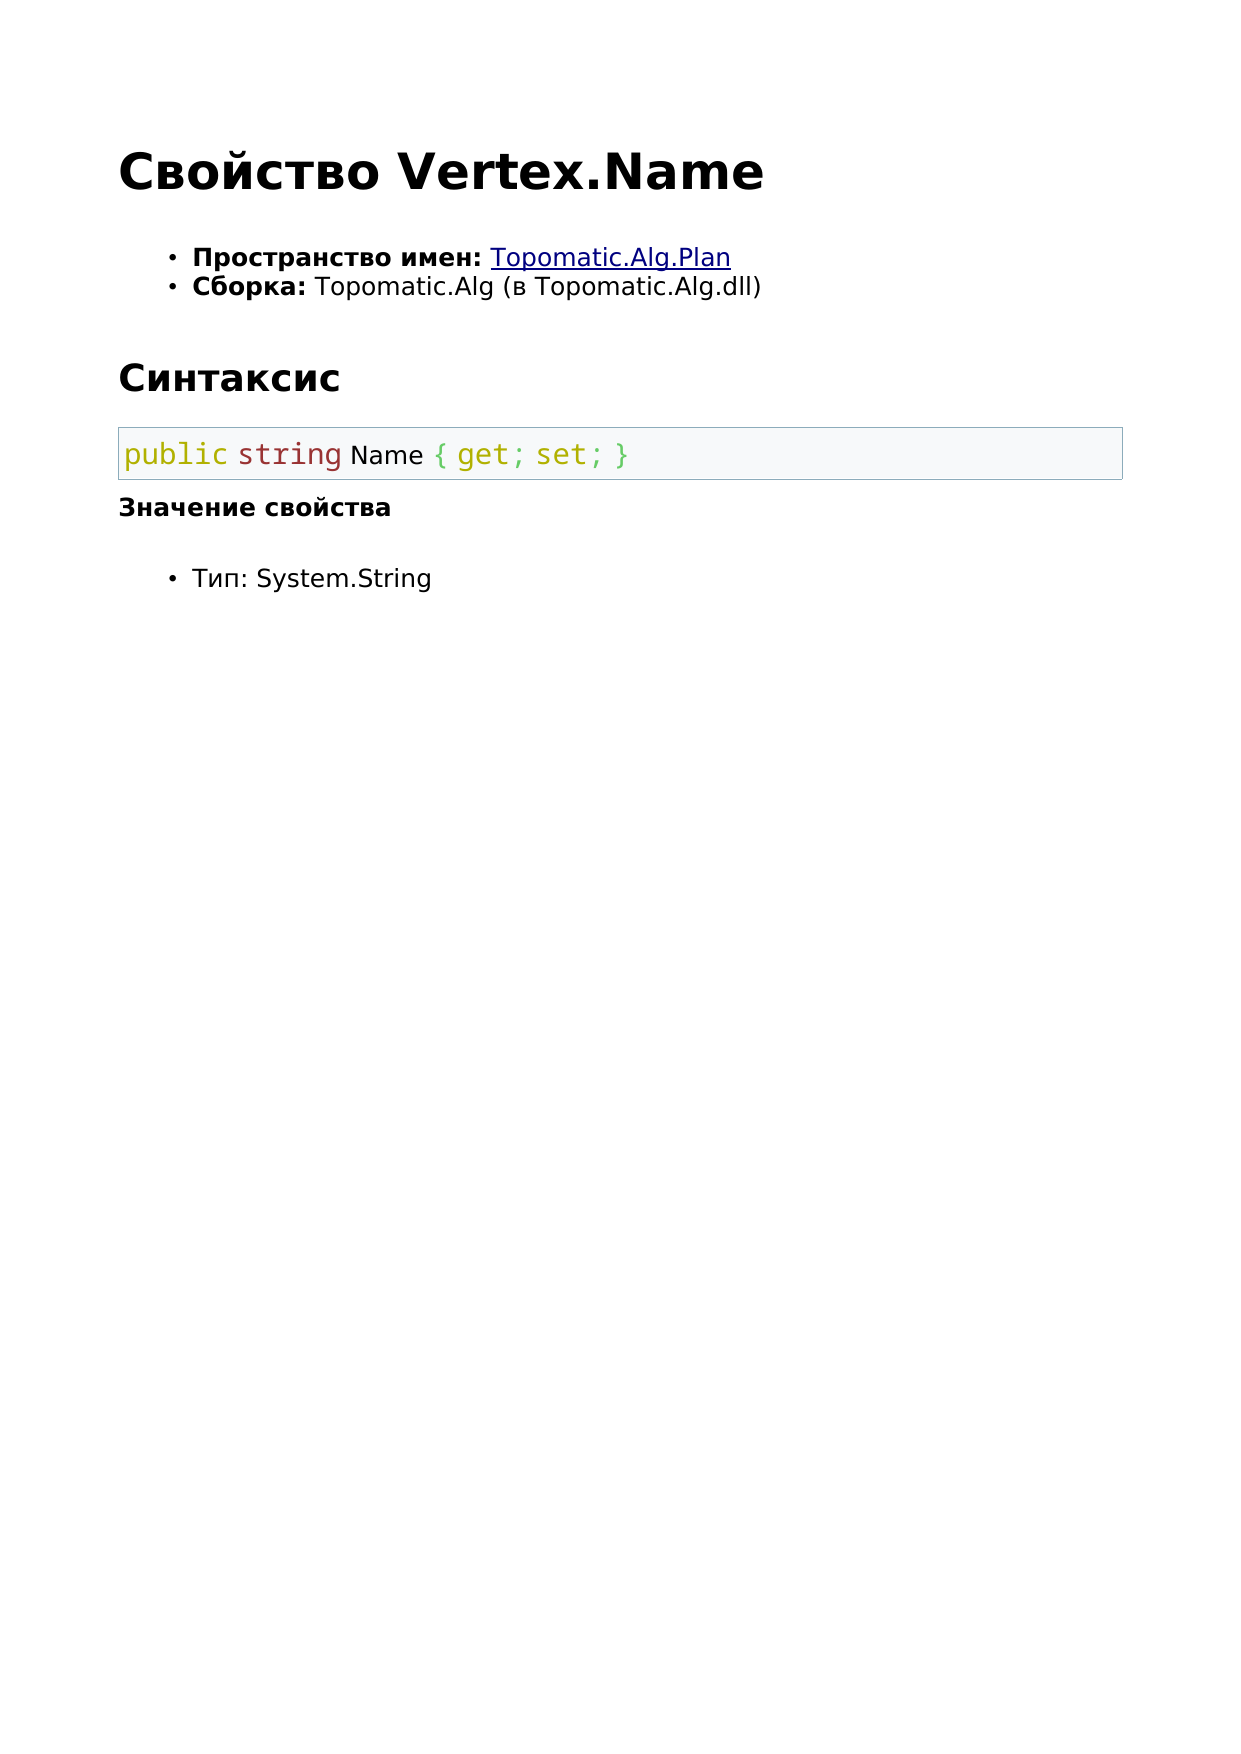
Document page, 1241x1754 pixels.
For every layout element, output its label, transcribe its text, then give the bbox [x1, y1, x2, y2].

text Значение свойства [118, 493, 1122, 523]
table_header public string Name { get; set; } [119, 428, 1122, 478]
subtitle Свойство Vertex.Name [118, 143, 1122, 201]
list Пространство имен: Topomatic.Alg.Plan [177, 243, 1122, 272]
subtitle Синтаксис [118, 356, 1122, 400]
list Тип: System.String [177, 564, 1122, 594]
list Сборка: Topomatic.Alg (в Topomatic.Alg.dll) [177, 272, 1122, 302]
